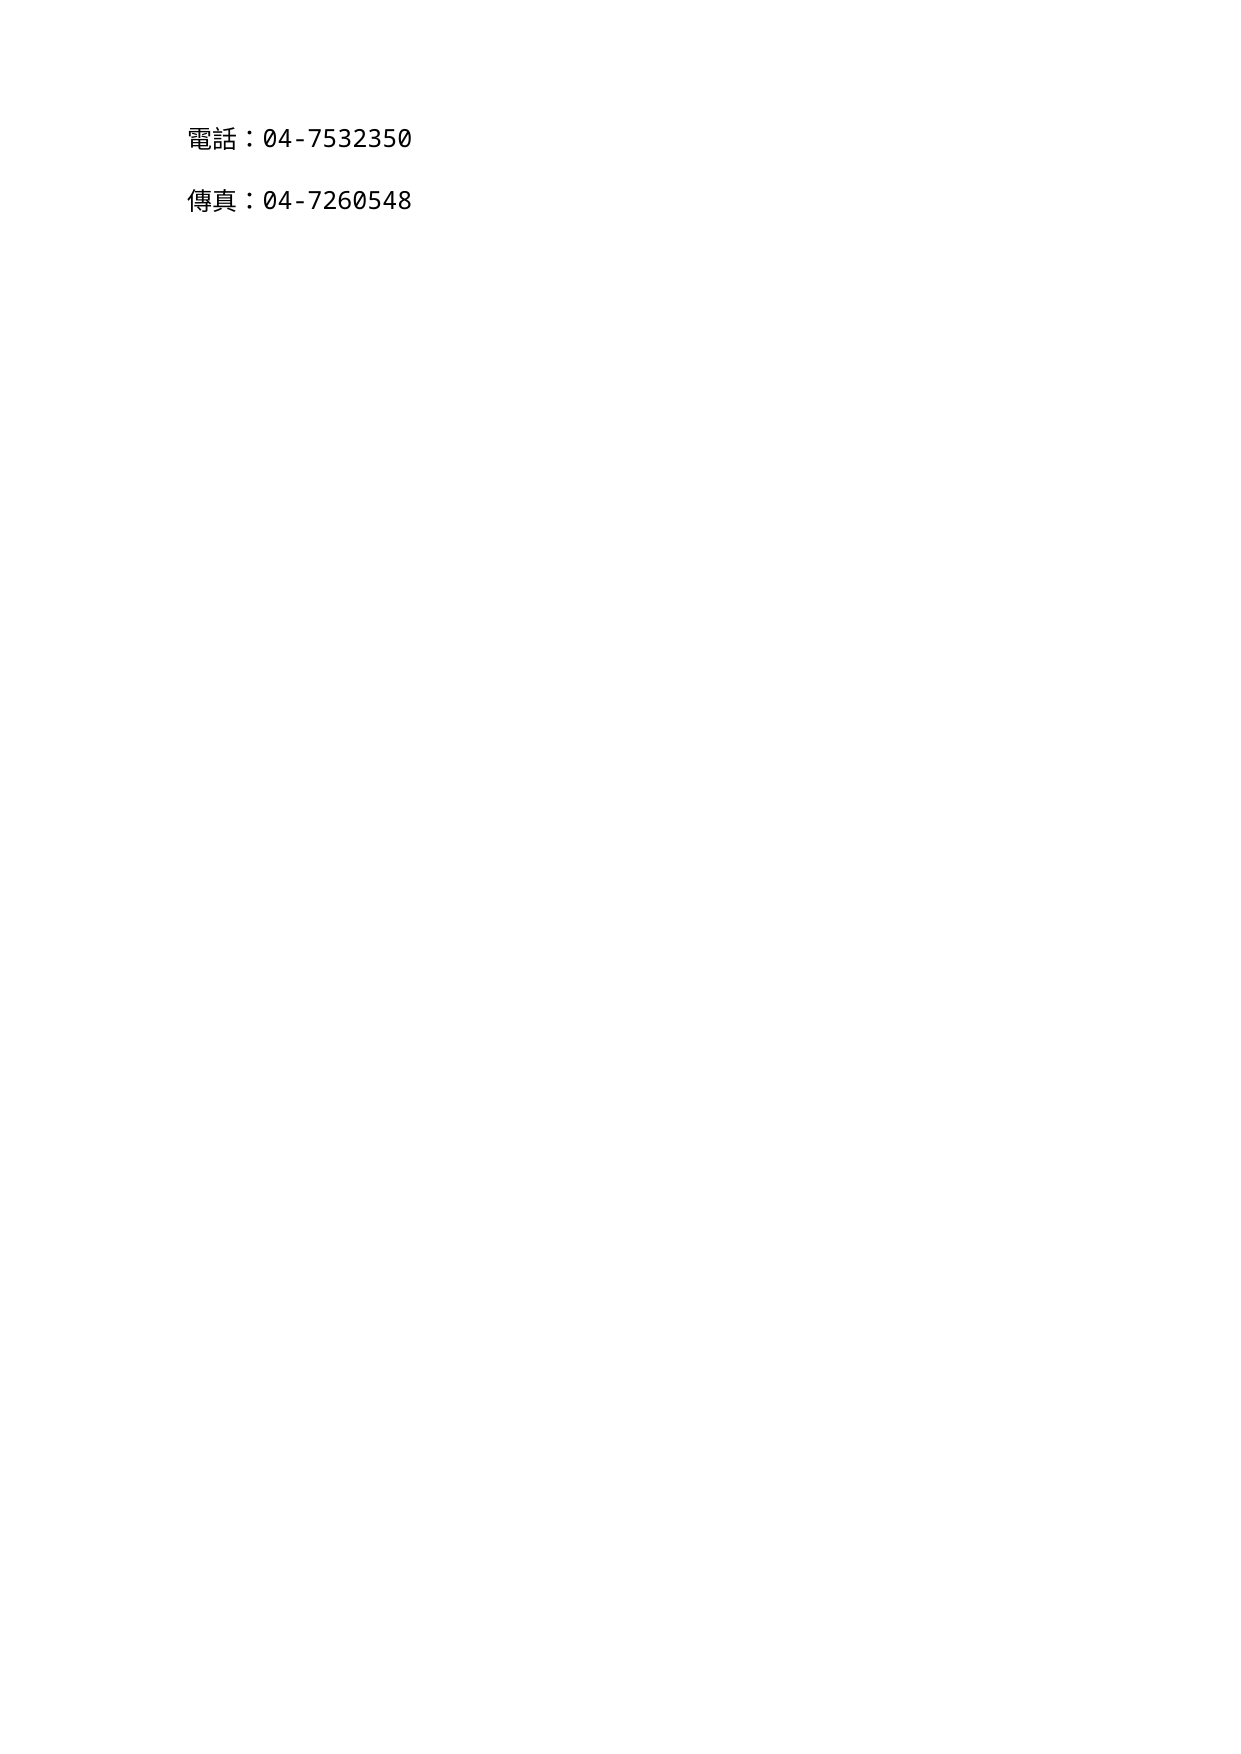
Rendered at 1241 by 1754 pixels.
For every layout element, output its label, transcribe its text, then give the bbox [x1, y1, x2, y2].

text 傳真：04-7260548 [187, 158, 1152, 221]
text 電話：04-7532350 [187, 96, 1152, 158]
